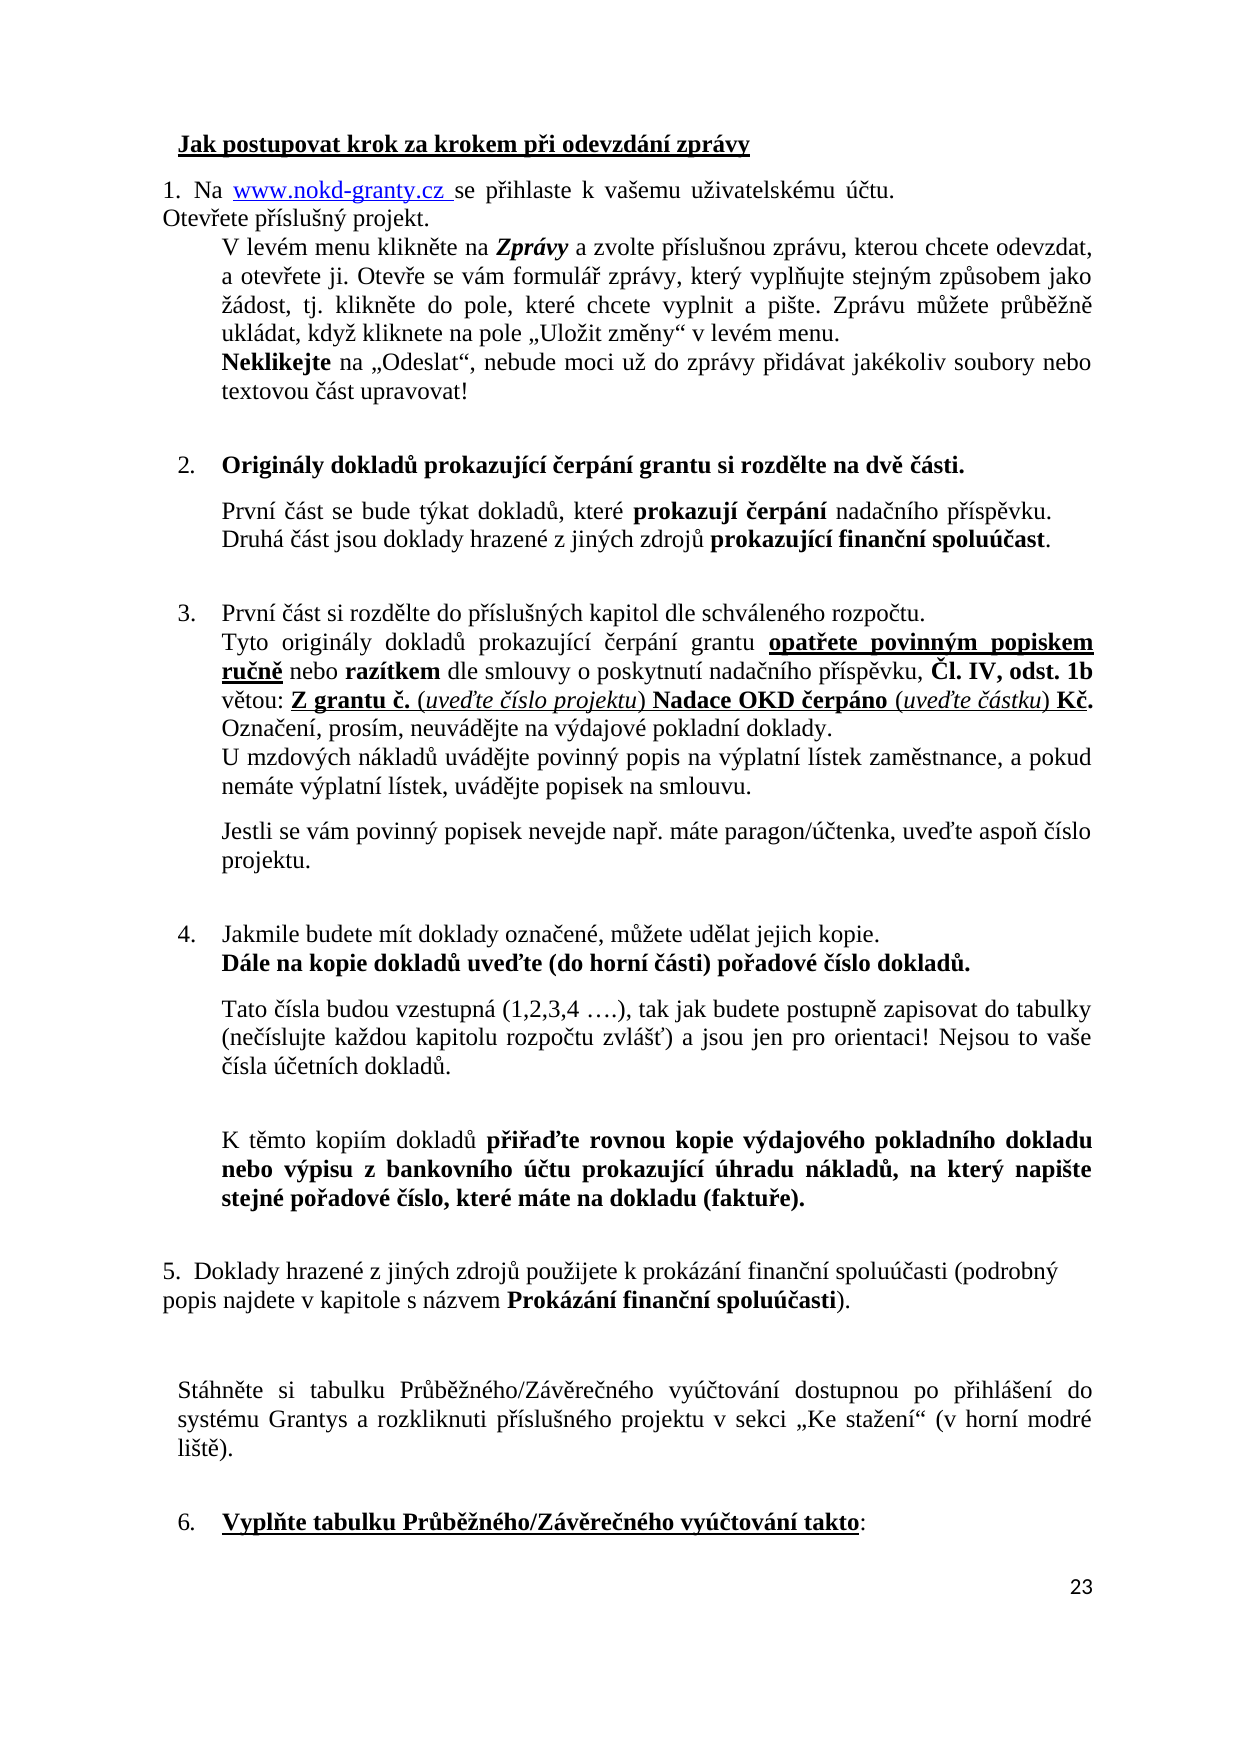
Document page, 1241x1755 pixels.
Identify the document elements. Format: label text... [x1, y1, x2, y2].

text Tyto originály dokladů prokazující čerpání grantu opatřete povinným popiskem ručně nebo razítkem dle smlouvy o poskytnutí nadačního příspěvku, Čl. IV, odst. 1b větou: Z grantu č. (uveďte číslo projektu) Nadace OKD čerpáno (uveďte částku) Kč. Označení, prosím, neuvádějte na výdajové pokladní doklady. [221, 627, 1094, 742]
text V levém menu klikněte na Zprávy a zvolte příslušnou zprávu, kterou chcete odevzdat, a otevřete ji. Otevře se vám formulář zprávy, který vyplňujte stejným způsobem jako žádost, tj. klikněte do pole, které chcete vyplnit a pište. Zprávu můžete průběžně ukládat, když kliknete na pole „Uložit změny“ v levém menu. [221, 232, 1093, 347]
text Jestli se vám povinný popisek nevejde např. máte paragon/účtenka, uveďte aspoň číslo projektu. [221, 816, 1092, 874]
subtitle K těmto kopiím dokladů přiřaďte rovnou kopie výdajového pokladního dokladu nebo výpisu z bankovního účtu prokazující úhradu nákladů, na který napište stejné pořadové číslo, které máte na dokladu (faktuře). [221, 1125, 1093, 1211]
text Stáhněte si tabulku Průběžného/Závěrečného vyúčtování dostupnou po přihlášení do systému Grantys a rozkliknuti příslušného projektu v sekci „Ke stažení“ (v horní modré liště). [177, 1376, 1093, 1462]
text První část se bude týkat dokladů, které prokazují čerpání nadačního příspěvku. Druhá část jsou doklady hrazené z jiných zdrojů prokazující finanční spoluúčast. [221, 496, 1052, 553]
text U mzdových nákladů uvádějte povinný popis na výplatní lístek zaměstnance, a pokud nemáte výplatní lístek, uvádějte popisek na smlouvu. [221, 742, 1092, 800]
list Doklady hrazené z jiných zdrojů použijete k prokázání finanční spoluúčasti (podrobný popis najdete v kapitole s názvem Prokázání finanční spoluúčasti). [162, 1256, 1093, 1313]
list Jakmile budete mít doklady označené, můžete udělat jejich kopie. [177, 919, 1166, 948]
text Neklikejte na „Odeslat“, nebude moci už do zprávy přidávat jakékoliv soubory nebo textovou část upravovat! [221, 347, 1092, 405]
list Na www.nokd-granty.cz se přihlaste k vašemu uživatelskému účtu. Otevřete příslušný projekt. [162, 175, 896, 232]
text Tato čísla budou vzestupná (1,2,3,4 ….), tak jak budete postupně zapisovat do tabulky (nečíslujte každou kapitolu rozpočtu zvlášť) a jsou jen pro orientaci! Nejsou to vaše čísla účetních dokladů. [221, 994, 1093, 1080]
subtitle Dále na kopie dokladů uveďte (do horní části) pořadové číslo dokladů. [221, 948, 1166, 977]
subtitle Jak postupovat krok za krokem při odevzdání zprávy [177, 129, 1166, 158]
list Originály dokladů prokazující čerpání grantu si rozdělte na dvě části. [177, 451, 1166, 479]
list Vyplňte tabulku Průběžného/Závěrečného vyúčtování takto: [177, 1507, 1166, 1536]
list První část si rozdělte do příslušných kapitol dle schváleného rozpočtu. [177, 598, 1166, 627]
